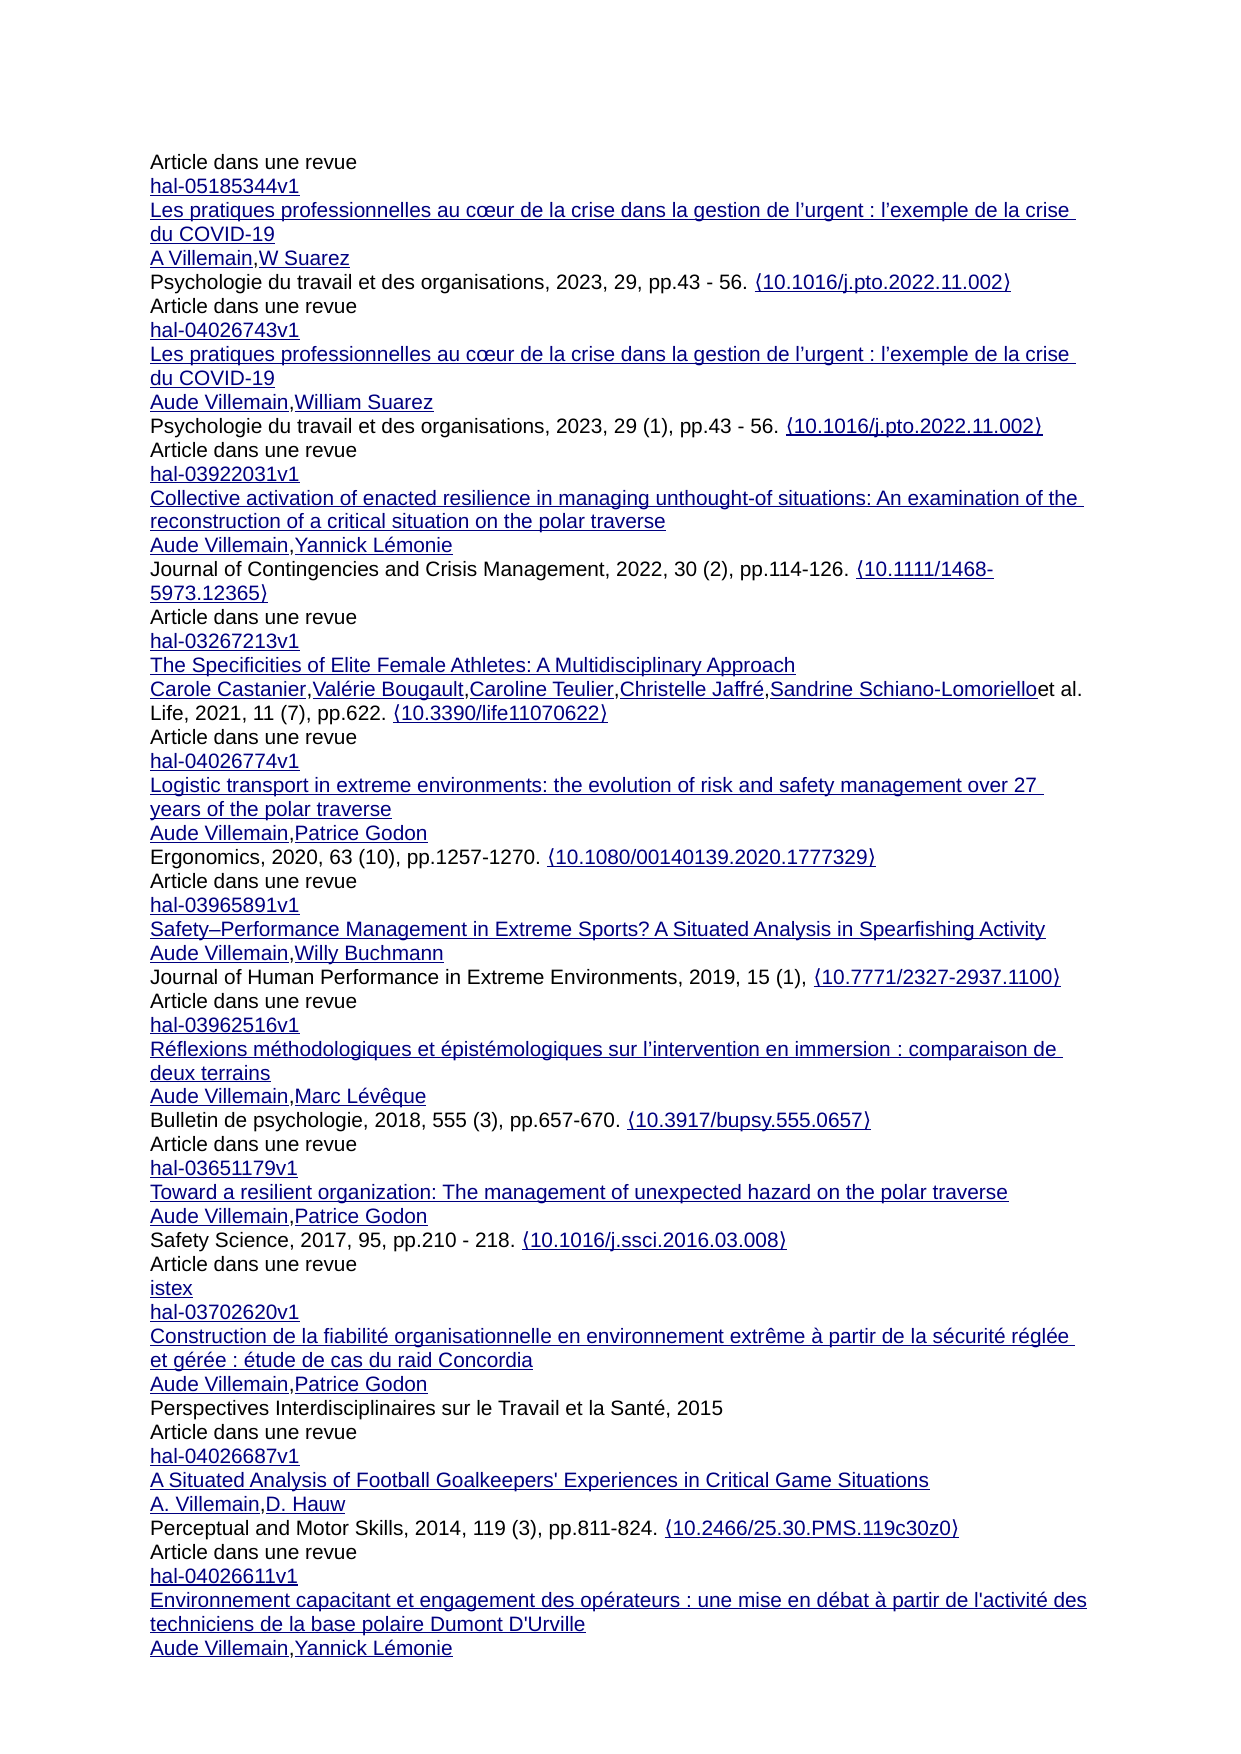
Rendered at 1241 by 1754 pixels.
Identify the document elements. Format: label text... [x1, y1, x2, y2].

table_cell Les pratiques professionnelles au cœur de la crise dans la gestion de l’urgent : l’exemple de la crise du COVID-19 A Villemain,W Suarez Psychologie du travail et des organisations, 2023, 29, pp.43 - 56. ⟨10.1016/j.pto.2022.11.002⟩ Article dans une revue hal-04026743v1 [150, 198, 1090, 342]
table_cell Logistic transport in extreme environments: the evolution of risk and safety management over 27 years of the polar traverse Aude Villemain,Patrice Godon Ergonomics, 2020, 63 (10), pp.1257-1270. ⟨10.1080/00140139.2020.1777329⟩ Article dans une revue hal-03965891v1 [150, 773, 1090, 917]
table_cell Article dans une revue hal-05185344v1 [150, 150, 1090, 198]
table_cell Collective activation of enacted resilience in managing unthought‐of situations: An examination of the reconstruction of a critical situation on the polar traverse Aude Villemain,Yannick Lémonie Journal of Contingencies and Crisis Management, 2022, 30 (2), pp.114-126. ⟨10.1111/1468-5973.12365⟩ Article dans une revue hal-03267213v1 [150, 485, 1090, 653]
table_cell Safety–Performance Management in Extreme Sports? A Situated Analysis in Spearfishing Activity Aude Villemain,Willy Buchmann Journal of Human Performance in Extreme Environments, 2019, 15 (1), ⟨10.7771/2327-2937.1100⟩ Article dans une revue hal-03962516v1 [150, 917, 1090, 1036]
table_cell Réflexions méthodologiques et épistémologiques sur l’intervention en immersion : comparaison de deux terrains Aude Villemain,Marc Lévêque Bulletin de psychologie, 2018, 555 (3), pp.657-670. ⟨10.3917/bupsy.555.0657⟩ Article dans une revue hal-03651179v1 [150, 1036, 1090, 1180]
table_cell Toward a resilient organization: The management of unexpected hazard on the polar traverse Aude Villemain,Patrice Godon Safety Science, 2017, 95, pp.210 - 218. ⟨10.1016/j.ssci.2016.03.008⟩ Article dans une revue istex hal-03702620v1 [150, 1180, 1090, 1324]
table_cell Environnement capacitant et engagement des opérateurs : une mise en débat à partir de l'activité des techniciens de la base polaire Dumont D'Urville Aude Villemain,Yannick Lémonie [150, 1588, 1090, 1659]
table_cell Construction de la fiabilité organisationnelle en environnement extrême à partir de la sécurité réglée et gérée : étude de cas du raid Concordia Aude Villemain,Patrice Godon Perspectives Interdisciplinaires sur le Travail et la Santé, 2015 Article dans une revue hal-04026687v1 [150, 1324, 1090, 1468]
table_cell Les pratiques professionnelles au cœur de la crise dans la gestion de l’urgent : l’exemple de la crise du COVID-19 Aude Villemain,William Suarez Psychologie du travail et des organisations, 2023, 29 (1), pp.43 - 56. ⟨10.1016/j.pto.2022.11.002⟩ Article dans une revue hal-03922031v1 [150, 342, 1090, 485]
table_cell The Specificities of Elite Female Athletes: A Multidisciplinary Approach Carole Castanier,Valérie Bougault,Caroline Teulier,Christelle Jaffré,Sandrine Schiano-Lomorielloet al. Life, 2021, 11 (7), pp.622. ⟨10.3390/life11070622⟩ Article dans une revue hal-04026774v1 [150, 653, 1090, 773]
table_cell A Situated Analysis of Football Goalkeepers' Experiences in Critical Game Situations A. Villemain,D. Hauw Perceptual and Motor Skills, 2014, 119 (3), pp.811-824. ⟨10.2466/25.30.PMS.119c30z0⟩ Article dans une revue hal-04026611v1 [150, 1468, 1090, 1587]
